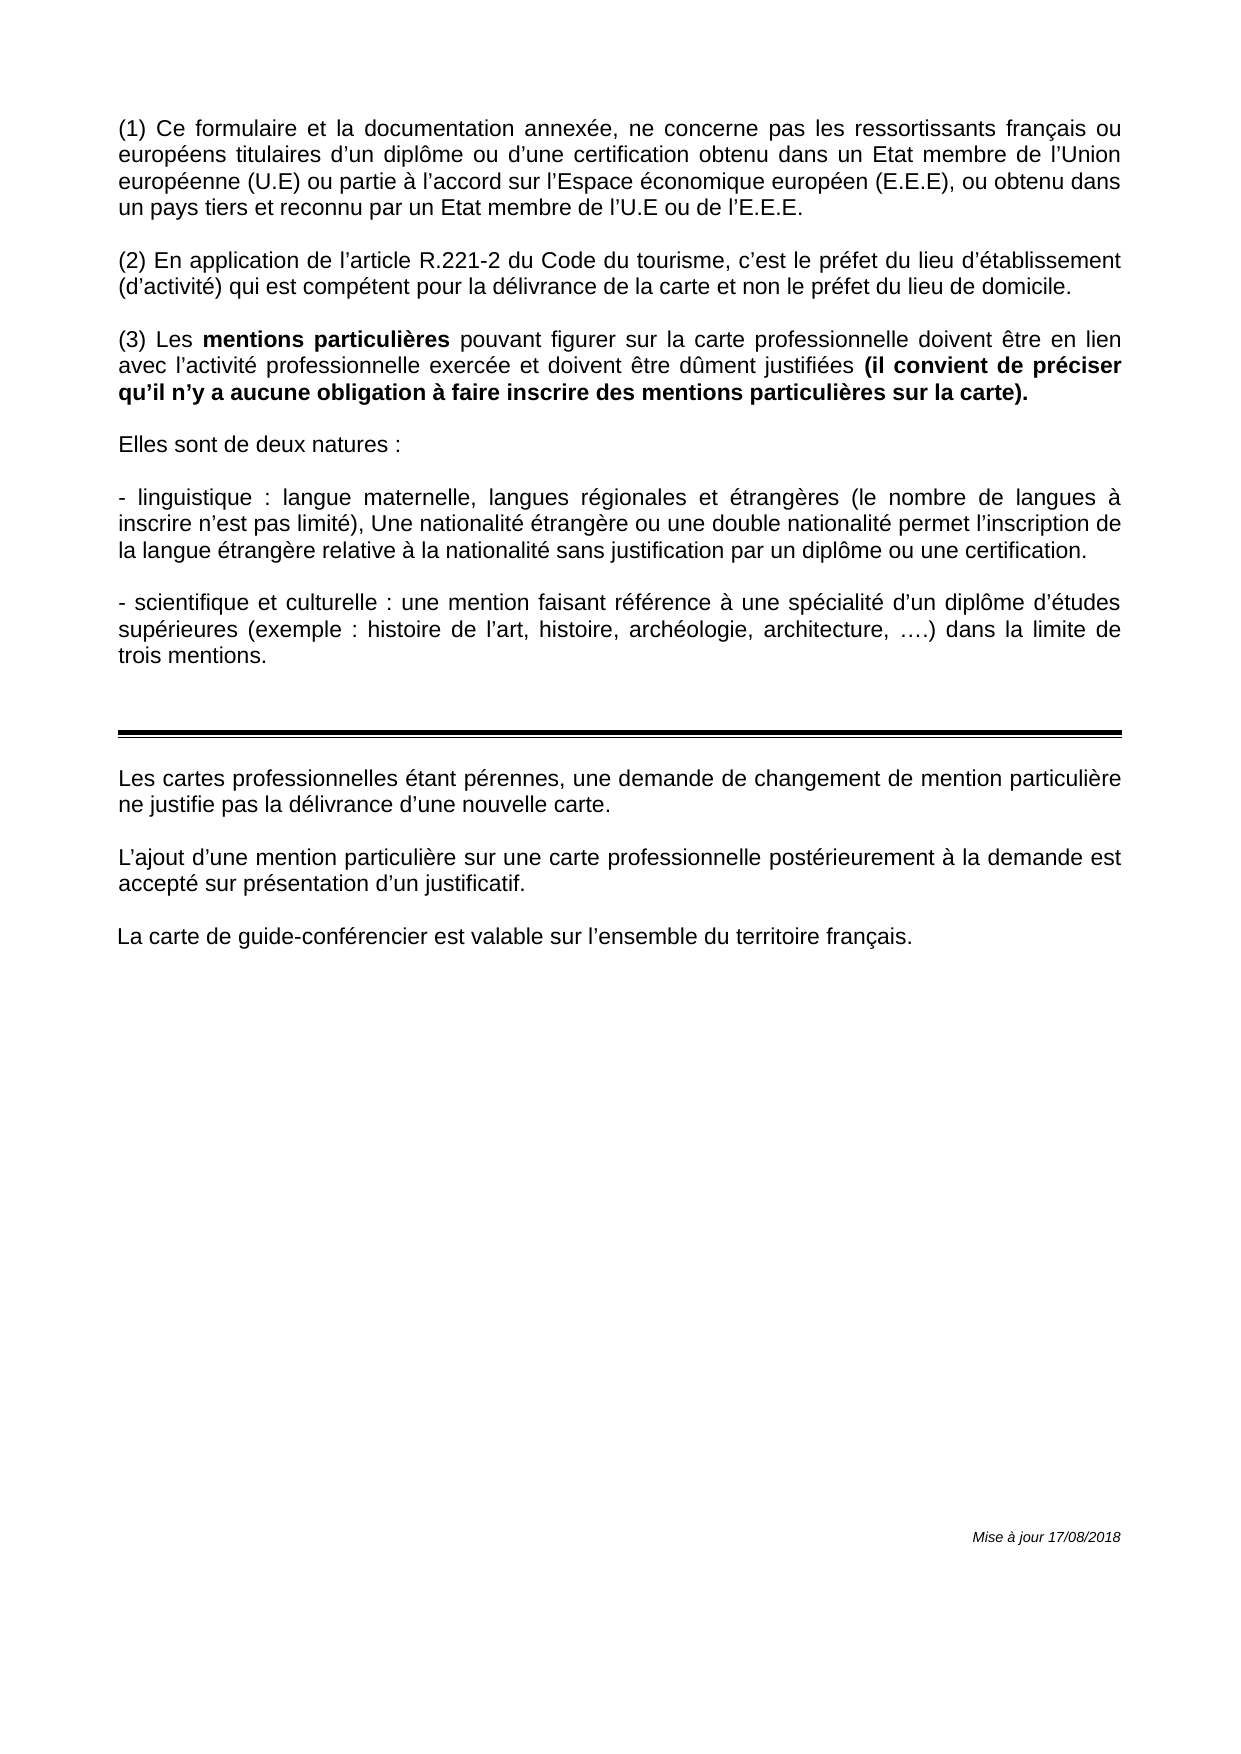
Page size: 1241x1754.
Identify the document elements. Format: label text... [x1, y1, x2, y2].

text Mise à jour 17/08/2018 [117, 1529, 1122, 1546]
text (3) Les mentions particulières pouvant figurer sur la carte professionnelle doivent être en lien avec l’activité professionnelle exercée et doivent être dûment justifiées (il convient de préciser qu’il n’y a aucune obligation à faire inscrire des mentions particulières sur la carte). [118, 326, 1122, 405]
text (1) Ce formulaire et la documentation annexée, ne concerne pas les ressortissants français ou européens titulaires d’un diplôme ou d’une certification obtenu dans un Etat membre de l’Union européenne (U.E) ou partie à l’accord sur l’Espace économique européen (E.E.E), ou obtenu dans un pays tiers et reconnu par un Etat membre de l’U.E ou de l’E.E.E. [118, 115, 1122, 220]
text Les cartes professionnelles étant pérennes, une demande de changement de mention particulière ne justifie pas la délivrance d’une nouvelle carte. [118, 764, 1122, 817]
text - linguistique : langue maternelle, langues régionales et étrangères (le nombre de langues à inscrire n’est pas limité), Une nationalité étrangère ou une double nationalité permet l’inscription de la langue étrangère relative à la nationalité sans justification par un diplôme ou une certification. [118, 484, 1122, 563]
text - scientifique et culturelle : une mention faisant référence à une spécialité d’un diplôme d’études supérieures (exemple : histoire de l’art, histoire, archéologie, architecture, ….) dans la limite de trois mentions. [118, 589, 1122, 668]
text (2) En application de l’article R.221-2 du Code du tourisme, c’est le préfet du lieu d’établissement (d’activité) qui est compétent pour la délivrance de la carte et non le préfet du lieu de domicile. [118, 247, 1122, 299]
text Elles sont de deux natures : [118, 431, 1122, 458]
text L’ajout d’une mention particulière sur une carte professionnelle postérieurement à la demande est accepté sur présentation d’un justificatif. [118, 844, 1122, 896]
text La carte de guide-conférencier est valable sur l’ensemble du territoire français. [117, 923, 1122, 949]
